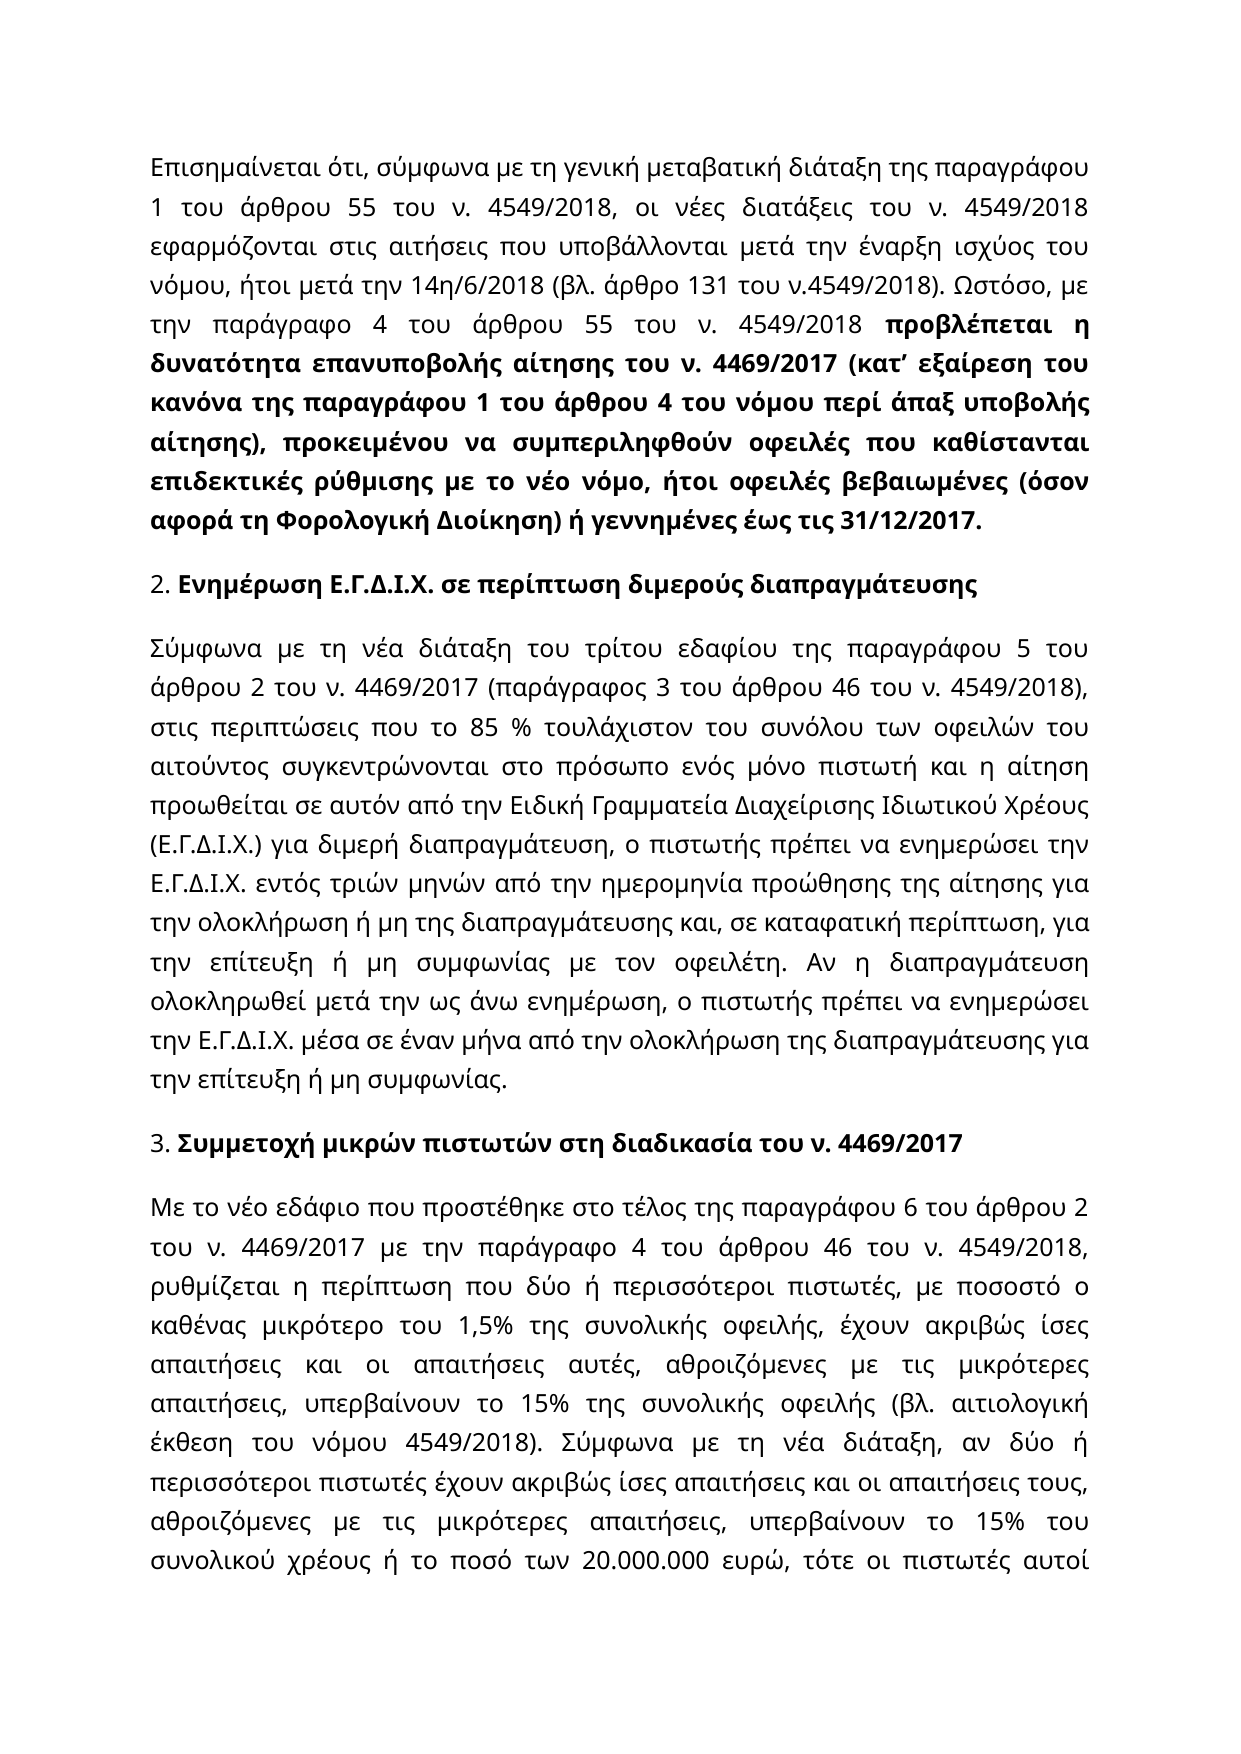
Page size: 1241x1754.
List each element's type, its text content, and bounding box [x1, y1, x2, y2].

text 3. Συμμετοχή μικρών πιστωτών στη διαδικασία του ν. 4469/2017 [150, 1126, 1090, 1160]
text Επισημαίνεται ότι, σύμφωνα με τη γενική μεταβατική διάταξη της παραγράφου 1 του άρθρου 55 του ν. 4549/2018, οι νέες διατάξεις του ν. 4549/2018 εφαρμόζονται στις αιτήσεις που υποβάλλονται μετά την έναρξη ισχύος του νόμου, ήτοι μετά την 14η/6/2018 (βλ. άρθρο 131 του ν.4549/2018). Ωστόσο, με την παράγραφο 4 του άρθρου 55 του ν. 4549/2018 προβλέπεται η δυνατότητα επανυποβολής αίτησης του ν. 4469/2017 (κατ’ εξαίρεση του κανόνα της παραγράφου 1 του άρθρου 4 του νόμου περί άπαξ υποβολής αίτησης), προκειμένου να συμπεριληφθούν οφειλές που καθίστανται επιδεκτικές ρύθμισης με το νέο νόμο, ήτοι οφειλές βεβαιωμένες (όσον αφορά τη Φορολογική Διοίκηση) ή γεννημένες έως τις 31/12/2017. [150, 150, 1090, 537]
text Με το νέο εδάφιο που προστέθηκε στο τέλος της παραγράφου 6 του άρθρου 2 του ν. 4469/2017 με την παράγραφο 4 του άρθρου 46 του ν. 4549/2018, ρυθμίζεται η περίπτωση που δύο ή περισσότεροι πιστωτές, με ποσοστό ο καθένας μικρότερο του 1,5% της συνολικής οφειλής, έχουν ακριβώς ίσες απαιτήσεις και οι απαιτήσεις αυτές, αθροιζόμενες με τις μικρότερες απαιτήσεις, υπερβαίνουν το 15% της συνολικής οφειλής (βλ. αιτιολογική έκθεση του νόμου 4549/2018). Σύμφωνα με τη νέα διάταξη, αν δύο ή περισσότεροι πιστωτές έχουν ακριβώς ίσες απαιτήσεις και οι απαιτήσεις τους, αθροιζόμενες με τις μικρότερες απαιτήσεις, υπερβαίνουν το 15% του συνολικού χρέους ή το ποσό των 20.000.000 ευρώ, τότε οι πιστωτές αυτοί [150, 1190, 1090, 1577]
text Σύμφωνα με τη νέα διάταξη του τρίτου εδαφίου της παραγράφου 5 του άρθρου 2 του ν. 4469/2017 (παράγραφος 3 του άρθρου 46 του ν. 4549/2018), στις περιπτώσεις που το 85 % τουλάχιστον του συνόλου των οφειλών του αιτούντος συγκεντρώνονται στο πρόσωπο ενός μόνο πιστωτή και η αίτηση προωθείται σε αυτόν από την Ειδική Γραμματεία Διαχείρισης Ιδιωτικού Χρέους (Ε.Γ.Δ.Ι.Χ.) για διμερή διαπραγμάτευση, ο πιστωτής πρέπει να ενημερώσει την Ε.Γ.Δ.Ι.Χ. εντός τριών μηνών από την ημερομηνία προώθησης της αίτησης για την ολοκλήρωση ή μη της διαπραγμάτευσης και, σε καταφατική περίπτωση, για την επίτευξη ή μη συμφωνίας με τον οφειλέτη. Αν η διαπραγμάτευση ολοκληρωθεί μετά την ως άνω ενημέρωση, ο πιστωτής πρέπει να ενημερώσει την Ε.Γ.Δ.Ι.Χ. μέσα σε έναν μήνα από την ολοκλήρωση της διαπραγμάτευσης για την επίτευξη ή μη συμφωνίας. [150, 631, 1090, 1096]
text 2. Ενημέρωση Ε.Γ.Δ.Ι.Χ. σε περίπτωση διμερούς διαπραγμάτευσης [150, 567, 1090, 601]
